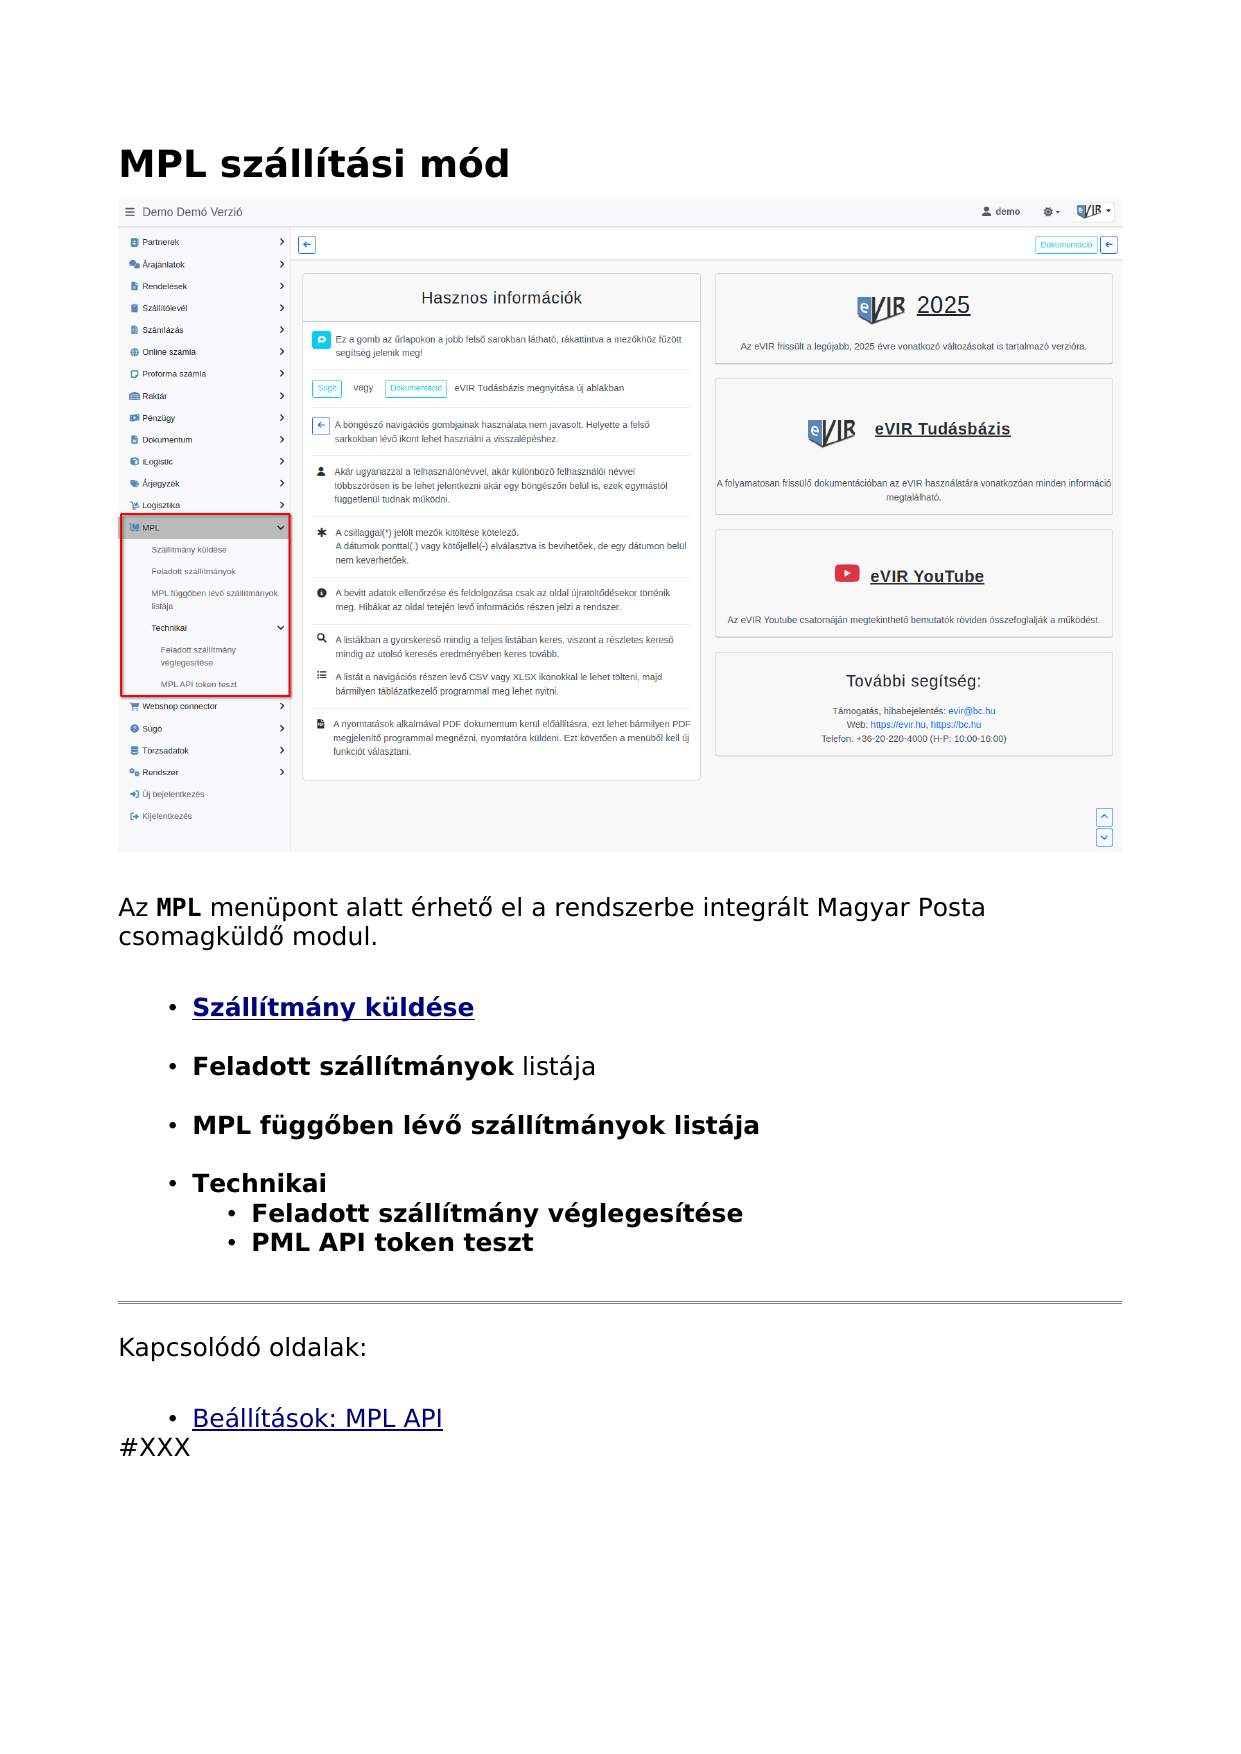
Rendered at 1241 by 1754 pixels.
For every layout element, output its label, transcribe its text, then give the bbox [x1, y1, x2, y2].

list Feladott szállítmányok listája [177, 1052, 1122, 1081]
text #XXX [118, 1433, 1122, 1462]
text Az MPL menüpont alatt érhető el a rendszerbe integrált Magyar Posta csomagküldő modul. [118, 893, 1122, 952]
text Kapcsolódó oldalak: [118, 1333, 1122, 1362]
list PML API token teszt [236, 1228, 1122, 1257]
list Feladott szállítmány véglegesítése [236, 1199, 1122, 1228]
list MPL függőben lévő szállítmányok listája [177, 1111, 1122, 1140]
list Beállítások: MPL API [177, 1404, 1122, 1433]
picture [118, 199, 1123, 852]
list Technikai [177, 1169, 1122, 1199]
subtitle MPL szállítási mód [118, 143, 1122, 187]
list Szállítmány küldése [177, 994, 1122, 1023]
